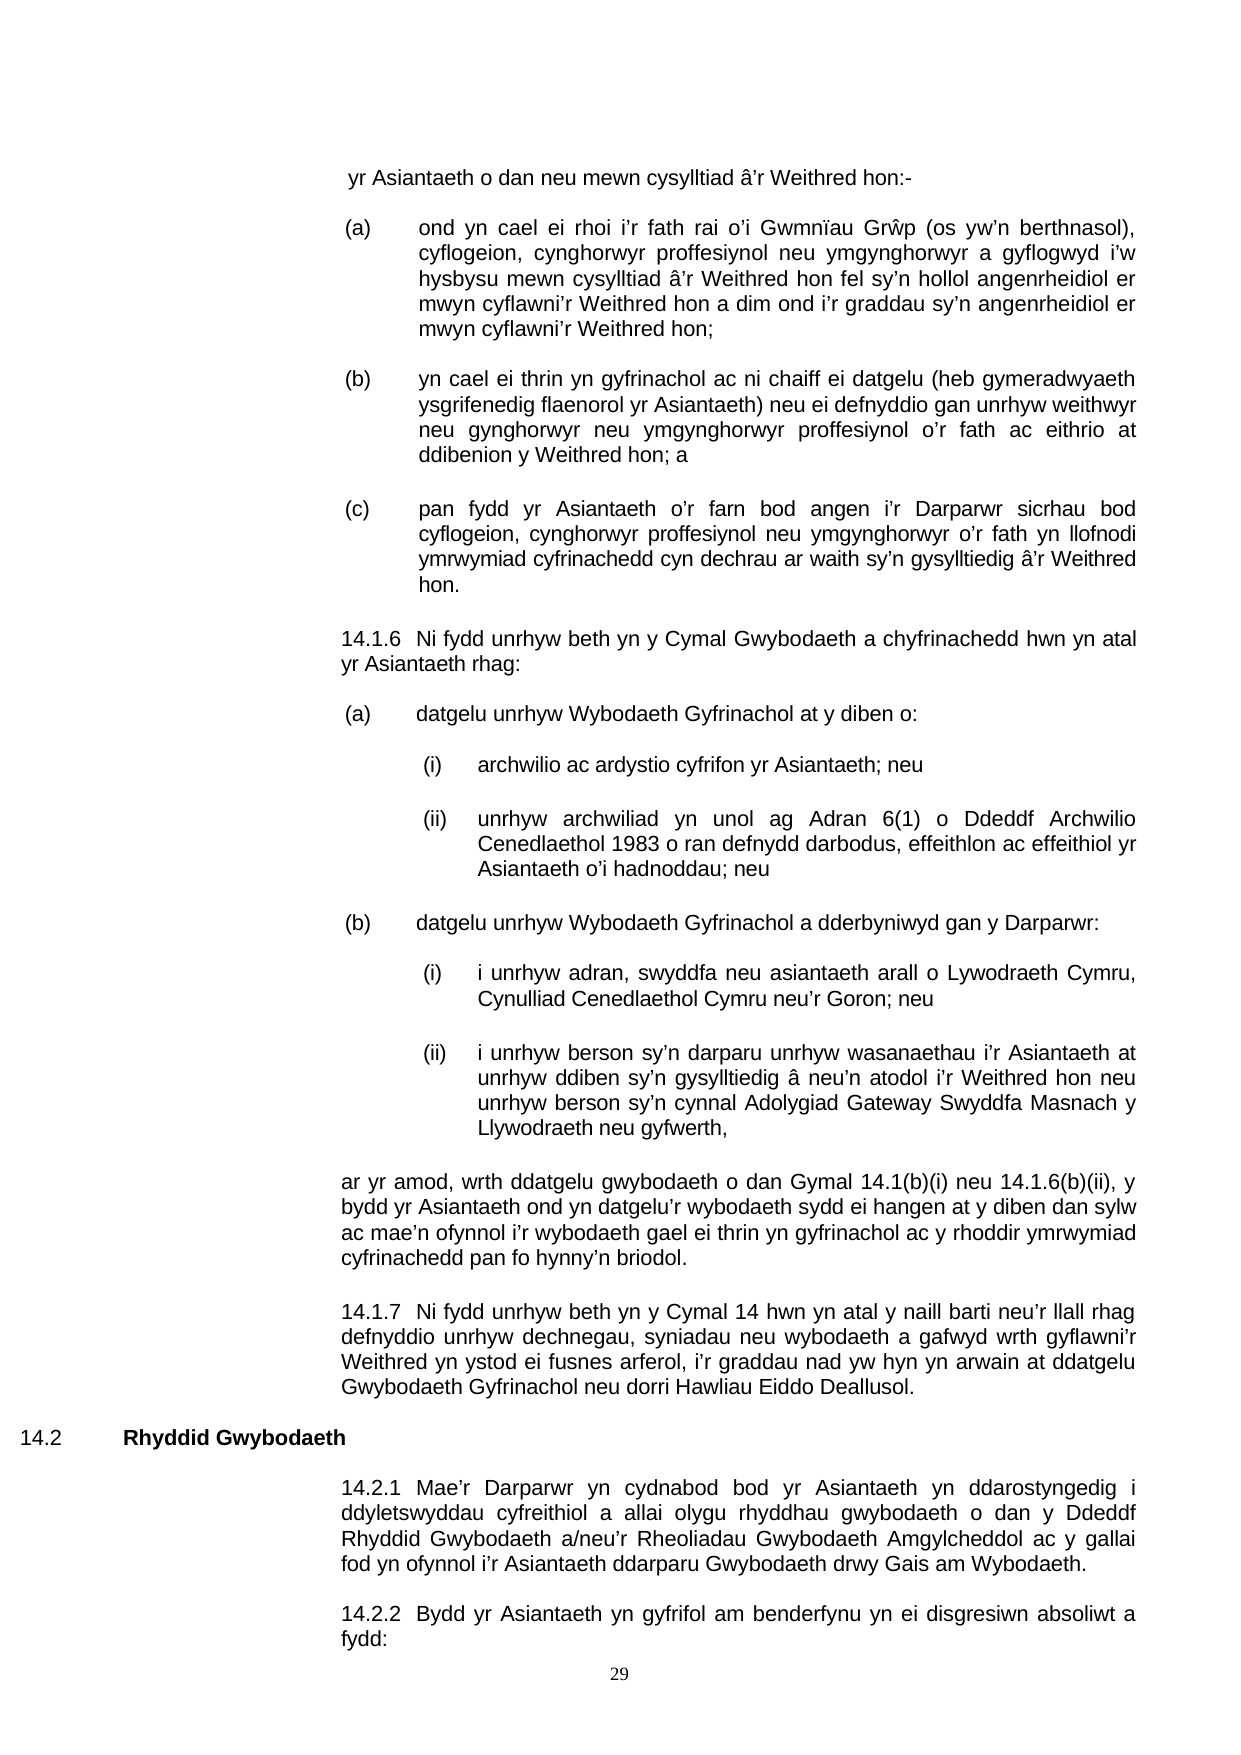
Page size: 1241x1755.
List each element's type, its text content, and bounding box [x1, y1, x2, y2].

list Ni fydd unrhyw beth yn y Cymal 14 hwn yn atal yr Asiantaeth rhag: [341, 625, 1137, 676]
list Rhyddid Gwybodaeth [19, 1424, 1137, 1450]
text ar yr amod, wrth ddatgelu gwybodaeth o dan Gymal 14.1(b)(i) neu 14.1.6(b)(ii), y bydd yr Asiantaeth ond yn datgelu’r wybodaeth sydd ei hangen at y diben dan sylw ac mae’n ofynnol i’r wybodaeth gael ei thrin yn gyfrinachol ac y rhoddir ymrwymiad cyfrinachedd pan fo hynny’n briodol. [341, 1169, 1137, 1270]
text (ii) i unrhyw berson sy’n darparu unrhyw wasanaethau i’r Asiantaeth at unrhyw ddiben sy’n gysylltiedig â neu’n atodol i’r Weithred hon neu unrhyw berson sy’n cynnal Adolygiad Gateway Swyddfa Masnach y Llywodraeth neu gyfwerth, [423, 1039, 1137, 1140]
list Bydd yr Asiantaeth yn gyfrifol am benderfynu yn ei disgresiwn absoliwt a fydd: [341, 1601, 1137, 1651]
list pan fydd yr Asiantaeth o’r farn bod angen i’r Darparwr sicrhau bod cyflogeion, cynghorwyr proffesiynol neu ymgynghorwyr o’r fath yn llofnodi ymrwymiad cyfrinachedd cyn dechrau ar waith sy’n gysylltiedig â’r Weithred hon. [344, 496, 1137, 597]
text (i) archwilio ac ardystio cyfrifon yr Asiantaeth; neu [423, 751, 1137, 777]
list yn cael ei thrin yn gyfrinachol ac ni chaiff ei datgelu (heb gymeradwyaeth ysgrifenedig flaenorol yr Asiantaeth) neu ei defnyddio gan unrhyw weithwyr neu gynghorwyr neu ymgynghorwyr proffesiynol o’r fath ac eithrio at ddibenion y Weithred hon; a [344, 366, 1137, 467]
text (ii) unrhyw archwiliad yn unol ag Adran 6(1) o Ddeddf Archwilio Cenedlaethol 1983 o ran defnydd darbodus, effeithlon ac effeithiol yr Asiantaeth o’i hadnoddau; neu [423, 805, 1137, 881]
text (i) i unrhyw adran, swyddfa neu asiantaeth arall o Lywodraeth Cymru, Cynulliad Cenedlaethol Cymru neu’r Goron; neu [423, 960, 1137, 1011]
list datgelu unrhyw Wybodaeth Gyfrinachol at y diben o: [341, 701, 1137, 726]
list yr Asiantaeth o dan neu mewn cysylltiad â’r Weithred hon:- [241, 164, 1137, 190]
list Mae’r Darparwr yn cydnabod bod yr Asiantaeth yn ddarostyngedig i ddyletswyddau cyfreithiol a allai olygu rhyddhau gwybodaeth o dan y Ddeddf Rhyddid Gwybodaeth a/neu’r Rheoliadau Gwybodaeth Amgylcheddol ac y gallai fod yn ofynnol i’r Asiantaeth ddarparu Gwybodaeth drwy Gais am Wybodaeth. [341, 1475, 1137, 1576]
list Ni fydd unrhyw beth yn y Cymal 14 hwn yn atal y naill barti neu’r llall rhag defnyddio unrhyw dechnegau, syniadau neu wybodaeth a gafwyd wrth gyflawni’r Weithred yn ystod ei fusnes arferol, i’r graddau nad yw hyn yn arwain at ddatgelu Gwybodaeth Gyfrinachol neu dorri Hawliau Eiddo Deallusol. [341, 1298, 1137, 1399]
list datgelu unrhyw Wybodaeth Gyfrinachol a dderbyniwyd gan y Darparwr: [341, 910, 1137, 935]
list ond yn cael ei rhoi i’r fath rai o’i Gwmnïau Grŵp (os yw’n berthnasol), cyflogeion, cynghorwyr proffesiynol neu ymgynghorwyr a gyflogwyd i’w hysbysu mewn cysylltiad â’r Weithred hon fel sy’n hollol angenrheidiol er mwyn cyflawni’r Weithred hon a dim ond i’r graddau sy’n angenrheidiol er mwyn cyflawni’r Weithred hon; [344, 215, 1137, 341]
